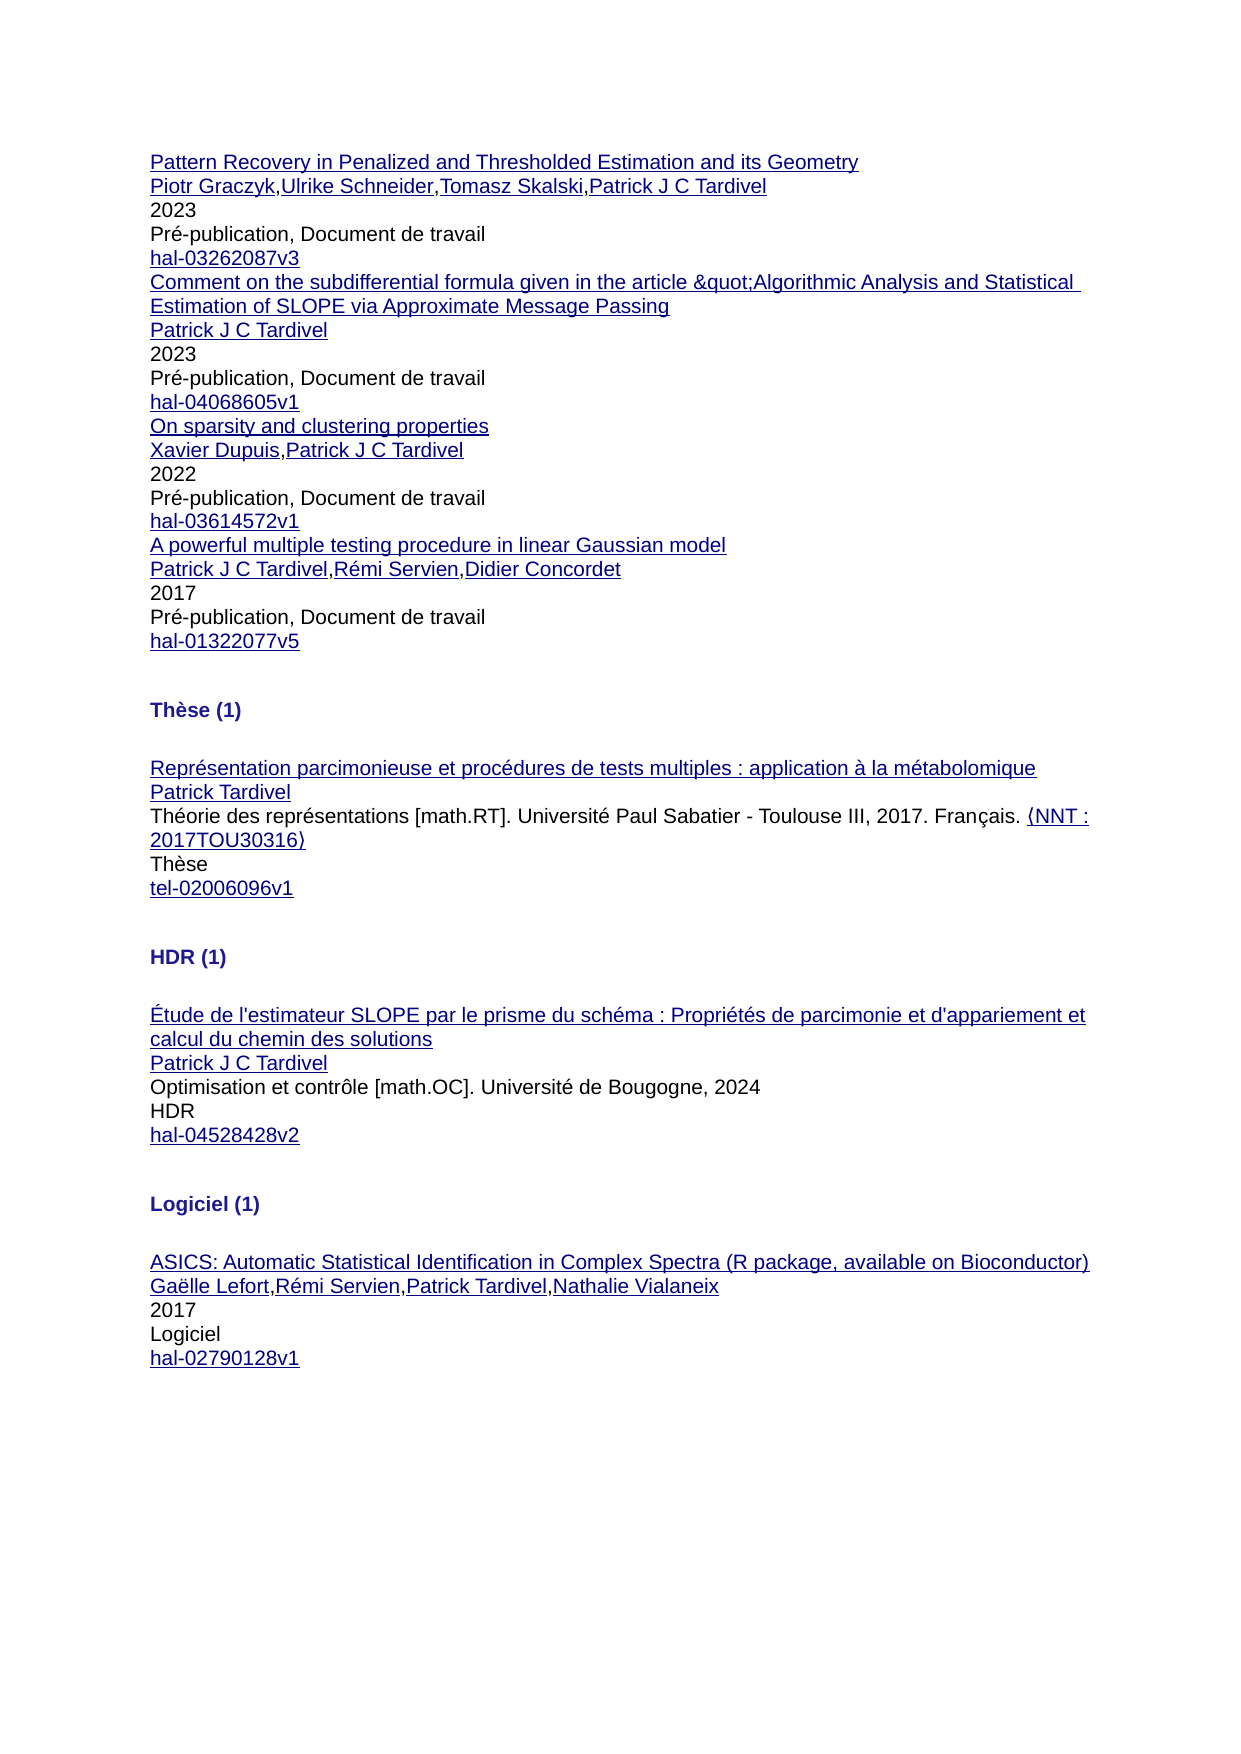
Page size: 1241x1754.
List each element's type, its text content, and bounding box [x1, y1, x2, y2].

subtitle Thèse (1) [150, 698, 1090, 722]
table_header Étude de l'estimateur SLOPE par le prisme du schéma : Propriétés de parcimonie et d'appariement et calcul du chemin des solutions Patrick J C Tardivel Optimisation et contrôle [math.OC]. Université de Bougogne, 2024 HDR hal-04528428v2 [150, 1003, 1090, 1147]
table_cell A powerful multiple testing procedure in linear Gaussian model Patrick J C Tardivel,Rémi Servien,Didier Concordet 2017 Pré-publication, Document de travail hal-01322077v5 [150, 533, 1090, 653]
table_header Représentation parcimonieuse et procédures de tests multiples : application à la métabolomique Patrick Tardivel Théorie des représentations [math.RT]. Université Paul Sabatier - Toulouse III, 2017. Français. ⟨NNT : 2017TOU30316⟩ Thèse tel-02006096v1 [150, 756, 1090, 900]
table_cell Pattern Recovery in Penalized and Thresholded Estimation and its Geometry Piotr Graczyk,Ulrike Schneider,Tomasz Skalski,Patrick J C Tardivel 2023 Pré-publication, Document de travail hal-03262087v3 [150, 150, 1090, 270]
table_header Gaëlle Lefort,Rémi Servien,Patrick Tardivel,Nathalie Vialaneix 2017 Logiciel hal-02790128v1 [150, 1272, 1090, 1370]
table_cell On sparsity and clustering properties Xavier Dupuis,Patrick J C Tardivel 2022 Pré-publication, Document de travail hal-03614572v1 [150, 414, 1090, 533]
subtitle Logiciel (1) [150, 1192, 1090, 1216]
subtitle HDR (1) [150, 945, 1090, 969]
table_cell Comment on the subdifferential formula given in the article &quot;Algorithmic Analysis and Statistical Estimation of SLOPE via Approximate Message Passing Patrick J C Tardivel 2023 Pré-publication, Document de travail hal-04068605v1 [150, 270, 1090, 413]
table_header ASICS: Automatic Statistical Identification in Complex Spectra (R package, available on Bioconductor) [150, 1250, 1090, 1271]
